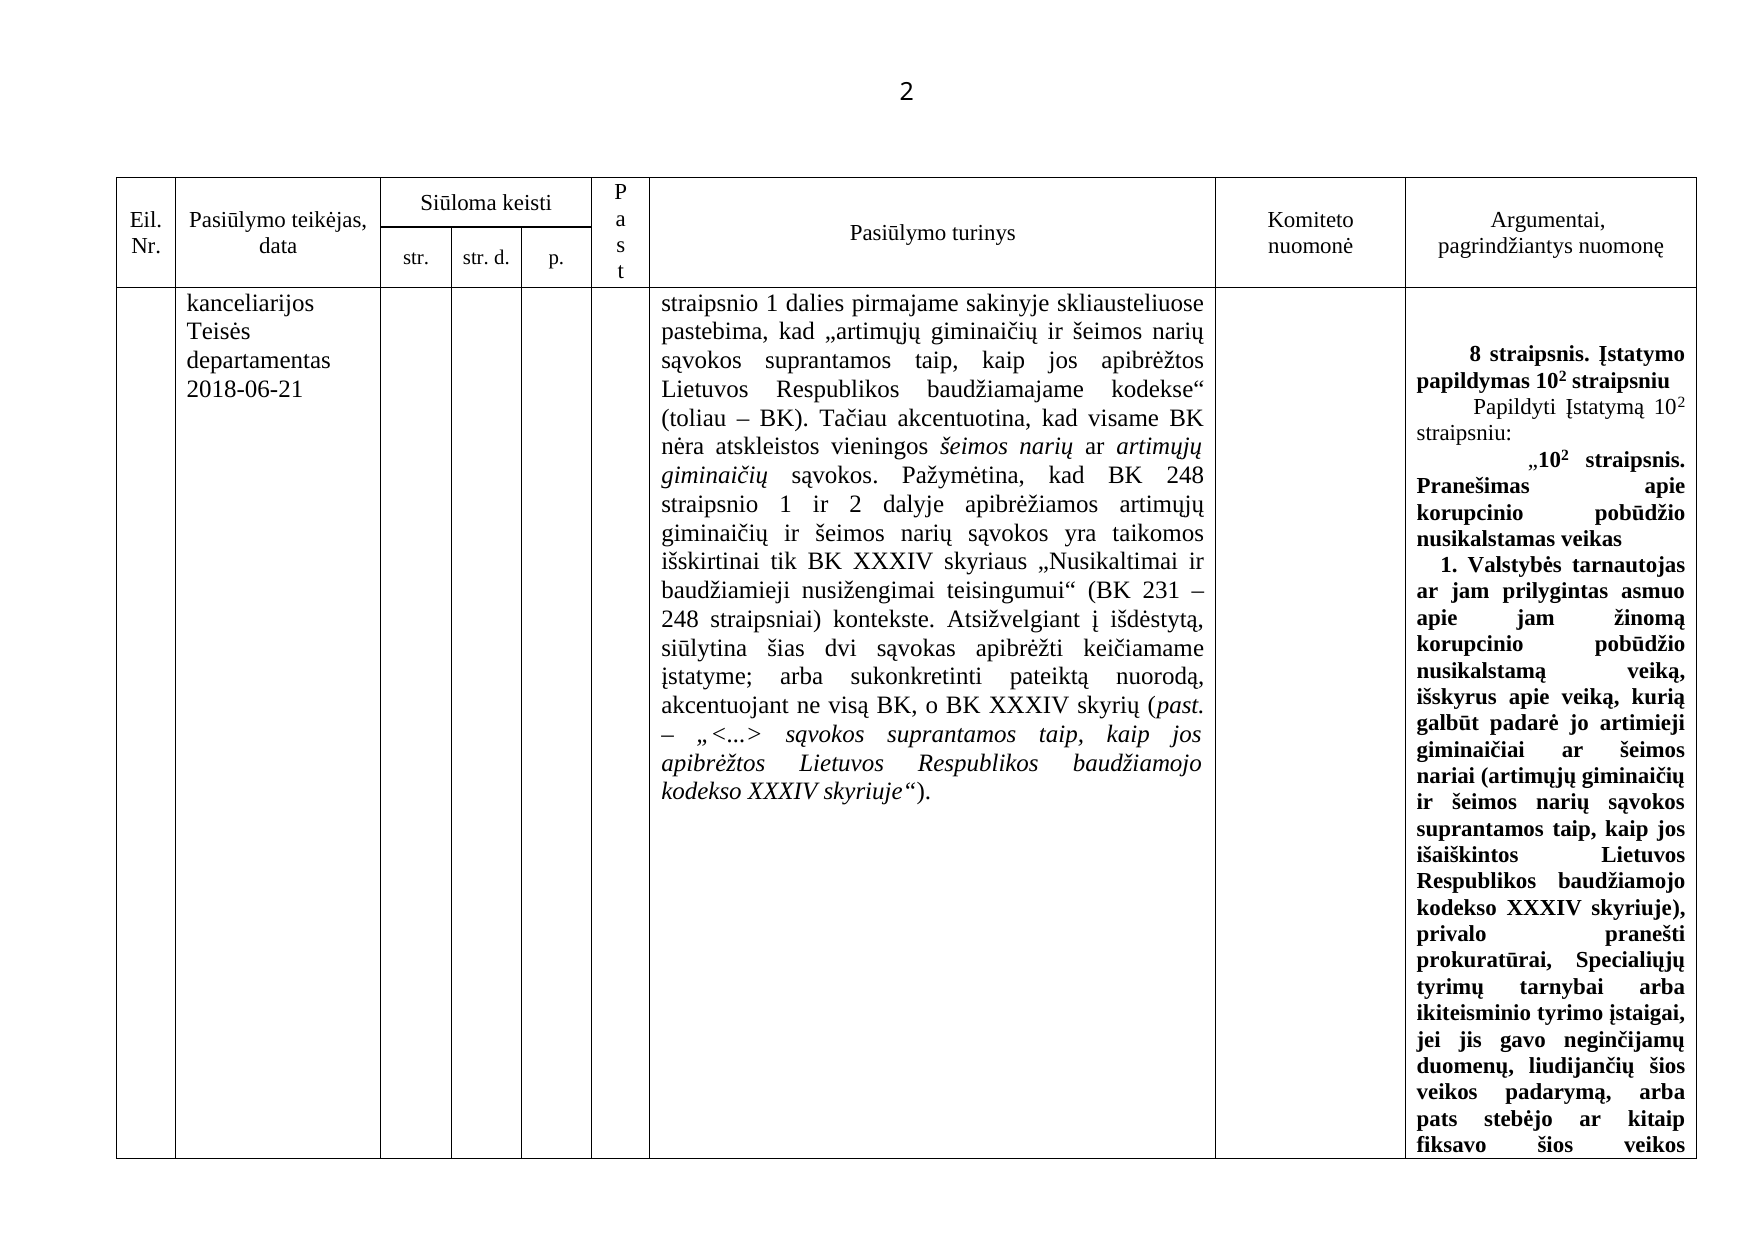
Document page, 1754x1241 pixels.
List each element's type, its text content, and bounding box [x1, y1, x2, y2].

table_header Eil. Nr. [117, 178, 175, 287]
table_cell [381, 288, 451, 1157]
table_header Komiteto nuomonė [1216, 178, 1405, 287]
table_cell [592, 288, 649, 1157]
table_header Pasiūlymo teikėjas, data [176, 178, 380, 287]
table_cell str. [381, 228, 451, 287]
table_cell straipsnio 1 dalies pirmajame sakinyje skliausteliuose pastebima, kad „artimųjų giminaičių ir šeimos narių sąvokos suprantamos taip, kaip jos apibrėžtos Lietuvos Respublikos baudžiamajame kodekse“ (toliau – BK). Tačiau akcentuotina, kad visame BK nėra atskleistos vieningos šeimos narių ar artimųjų giminaičių sąvokos. Pažymėtina, kad BK 248 straipsnio 1 ir 2 dalyje apibrėžiamos artimųjų giminaičių ir šeimos narių sąvokos yra taikomos išskirtinai tik BK XXXIV skyriaus „Nusikaltimai ir baudžiamieji nusižengimai teisingumui“ (BK 231 – 248 straipsniai) kontekste. Atsižvelgiant į išdėstytą, siūlytina šias dvi sąvokas apibrėžti keičiamame įstatyme; arba sukonkretinti pateiktą nuorodą, akcentuojant ne visą BK, o BK XXXIV skyrių (past. – „<...> sąvokos suprantamos taip, kaip jos apibrėžtos Lietuvos Respublikos baudžiamojo kodekso XXXIV skyriuje“). [650, 288, 1215, 1157]
table_header Argumentai, pagrindžiantys nuomonę [1406, 178, 1696, 287]
table_cell [522, 288, 591, 1157]
table_header Pasiūlymo turinys [650, 178, 1215, 287]
table_cell str. d. [452, 228, 521, 287]
table_cell p. [522, 228, 591, 287]
table_header Pastabos [592, 178, 649, 287]
table_cell [452, 288, 521, 1157]
table_header Siūloma keisti [381, 178, 591, 226]
table_cell [117, 288, 175, 1157]
table_cell [1216, 288, 1405, 1157]
table_cell 8 straipsnis. Įstatymo papildymas 102 straipsniu Papildyti Įstatymą 102 straipsniu: „102 straipsnis. Pranešimas apie korupcinio pobūdžio nusikalstamas veikas 1. Valstybės tarnautojas ar jam prilygintas asmuo apie jam žinomą korupcinio pobūdžio nusikalstamą veiką, išskyrus apie veiką, kurią galbūt padarė jo artimieji giminaičiai ar šeimos nariai (artimųjų giminaičių ir šeimos narių sąvokos suprantamos taip, kaip jos išaiškintos Lietuvos Respublikos baudžiamojo kodekso XXXIV skyriuje), privalo pranešti prokuratūrai, Specialiųjų tyrimų tarnybai arba ikiteisminio tyrimo įstaigai, jei jis gavo neginčijamų duomenų, liudijančių šios veikos padarymą, arba pats stebėjo ar kitaip fiksavo šios veikos [1406, 288, 1696, 1157]
table_cell kanceliarijos Teisės departamentas 2018-06-21 [176, 288, 380, 1157]
